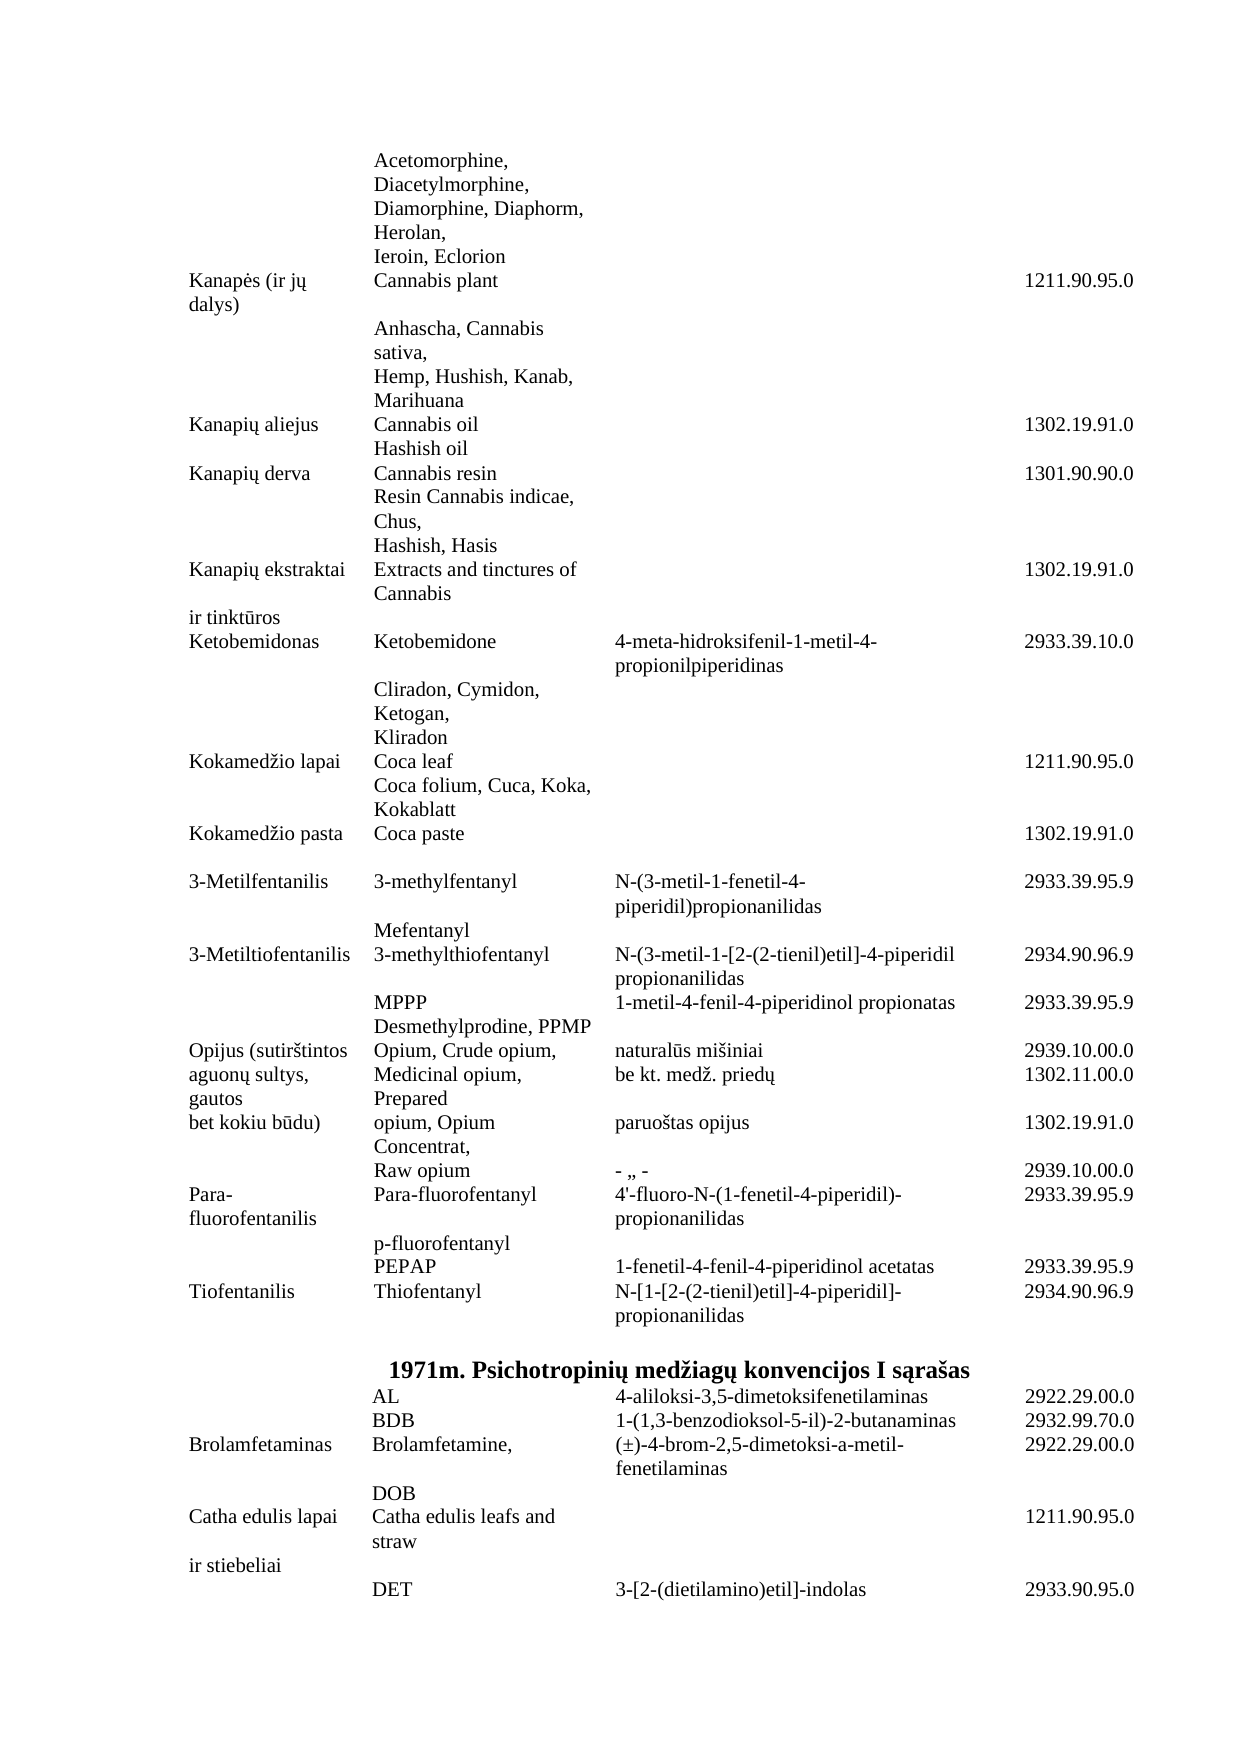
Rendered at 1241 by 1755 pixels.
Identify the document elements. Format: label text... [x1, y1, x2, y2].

table_header 4-aliloksi-3,5-dimetoksifenetilaminas [604, 1384, 1014, 1408]
table_cell Desmethylprodine, PPMP [363, 1014, 603, 1038]
table_cell 3-[2-(dietilamino)etil]-indolas [604, 1577, 1014, 1601]
table_cell 2939.10.00.0 [1013, 1158, 1181, 1182]
table_cell Hashish, Hasis [363, 533, 603, 557]
table_cell [604, 605, 1013, 629]
table_cell (±)-4-brom-2,5-dimetoksi-a-metil-fenetilaminas [604, 1432, 1014, 1480]
table_cell 3-Metiltiofentanilis [177, 942, 362, 990]
table_cell 2934.90.96.9 [1013, 1279, 1181, 1327]
table_cell [1013, 316, 1181, 364]
table_cell Cannabis oil [363, 412, 603, 436]
table_cell Kanapės (ir jų dalys) [177, 268, 362, 316]
table_cell Tiofentanilis [177, 1279, 362, 1327]
table_cell [1013, 1014, 1181, 1038]
table_cell [604, 557, 1013, 605]
table_cell [363, 605, 603, 629]
table_cell 4'-fluoro-N-(1-fenetil-4-piperidil)-propionanilidas [604, 1182, 1013, 1230]
table_cell 1-metil-4-fenil-4-piperidinol propionatas [604, 990, 1013, 1014]
table_cell Kanapių derva [177, 460, 362, 484]
table_cell 3-methylthiofentanyl [363, 942, 603, 990]
table_cell 1211.90.95.0 [1014, 1505, 1181, 1553]
table_cell paruoštas opijus [604, 1110, 1013, 1158]
table_cell 3-Metilfentanilis [177, 870, 362, 918]
table_cell Thiofentanyl [363, 1279, 603, 1327]
table_cell [177, 196, 362, 244]
table_cell [604, 412, 1013, 436]
table_cell N-[1-[2-(2-tienil)etil]-4-piperidil]-propionanilidas [604, 1279, 1013, 1327]
table_cell 2933.39.95.9 [1013, 870, 1181, 918]
table_cell [177, 1230, 362, 1254]
table_cell Catha edulis lapai [177, 1505, 361, 1553]
table_cell DOB [361, 1480, 604, 1504]
table_cell [604, 244, 1013, 268]
table_cell [177, 773, 362, 821]
table_cell [604, 1553, 1014, 1577]
table_cell [177, 1014, 362, 1038]
table_cell [1014, 1553, 1181, 1577]
table_cell 2933.90.95.0 [1014, 1577, 1181, 1601]
table_cell [604, 918, 1013, 942]
table_cell Catha edulis leafs and straw [361, 1505, 604, 1553]
table_cell Brolamfetamine, [361, 1432, 604, 1480]
table_cell [1013, 533, 1181, 557]
table_cell [177, 677, 362, 725]
table_cell [604, 485, 1013, 533]
table_cell [604, 845, 1013, 869]
table_cell [1013, 485, 1181, 533]
table_cell 1302.19.91.0 [1013, 557, 1181, 605]
table_cell [1013, 845, 1181, 869]
table_cell 2933.39.95.9 [1013, 990, 1181, 1014]
table_cell Kliradon [363, 725, 603, 749]
table_cell [604, 1505, 1014, 1553]
table_header AL [361, 1384, 604, 1408]
table_cell 1302.19.91.0 [1013, 821, 1181, 845]
table_cell [1013, 773, 1181, 821]
table_cell DET [361, 1577, 604, 1601]
table_cell Hemp, Hushish, Kanab, Marihuana [363, 364, 603, 412]
table_cell [604, 148, 1013, 196]
table_cell Ketobemidone [363, 629, 603, 677]
table_cell Opium, Crude opium, [363, 1038, 603, 1062]
table_cell Ketobemidonas [177, 629, 362, 677]
table_cell Coca folium, Cuca, Koka, Kokablatt [363, 773, 603, 821]
table_cell 1302.19.91.0 [1013, 1110, 1181, 1158]
table_cell [1013, 364, 1181, 412]
table_cell Para-fluorofentanyl [363, 1182, 603, 1230]
table_cell [177, 1577, 361, 1601]
table_header 2922.29.00.0 [1014, 1384, 1181, 1408]
table_cell [604, 436, 1013, 460]
table_cell [604, 1230, 1013, 1254]
table_cell Mefentanyl [363, 918, 603, 942]
table_cell - „ - [604, 1158, 1013, 1182]
table_cell Hashish oil [363, 436, 603, 460]
table_cell [177, 918, 362, 942]
table_cell [604, 821, 1013, 845]
text 1971m. Psichotropinių medžiagų konvencijos I sąrašas [177, 1355, 1181, 1384]
table_cell Para-fluorofentanilis [177, 1182, 362, 1230]
table_cell [604, 460, 1013, 484]
table_cell [177, 316, 362, 364]
table_header [177, 1384, 361, 1408]
table_cell Coca paste [363, 821, 603, 845]
table_cell [1013, 605, 1181, 629]
table_cell [177, 244, 362, 268]
table_cell aguonų sultys, gautos [177, 1062, 362, 1110]
table_cell Anhascha, Cannabis sativa, [363, 316, 603, 364]
table_cell ir stiebeliai [177, 1553, 361, 1577]
table_cell [604, 677, 1013, 725]
table_cell 1-fenetil-4-fenil-4-piperidinol acetatas [604, 1255, 1013, 1278]
table_cell [1013, 196, 1181, 244]
table_cell [604, 316, 1013, 364]
table_cell Cannabis plant [363, 268, 603, 316]
table_cell Ieroin, Eclorion [363, 244, 603, 268]
table_cell 1302.11.00.0 [1013, 1062, 1181, 1110]
table_cell bet kokiu būdu) [177, 1110, 362, 1158]
table_cell p-fluorofentanyl [363, 1230, 603, 1254]
table_cell naturalūs mišiniai [604, 1038, 1013, 1062]
table_cell [1013, 677, 1181, 725]
table_cell [177, 845, 362, 869]
table_cell Kokamedžio pasta [177, 821, 362, 845]
table_cell [177, 725, 362, 749]
table_cell [604, 364, 1013, 412]
table_cell [604, 725, 1013, 749]
table_cell 2933.39.95.9 [1013, 1182, 1181, 1230]
table_cell MPPP [363, 990, 603, 1014]
table_cell 2939.10.00.0 [1013, 1038, 1181, 1062]
table_cell [604, 749, 1013, 773]
table_cell [177, 1480, 361, 1504]
table_cell 1301.90.90.0 [1013, 460, 1181, 484]
table_cell ir tinktūros [177, 605, 362, 629]
table_cell [177, 364, 362, 412]
table_cell Resin Cannabis indicae, Chus, [363, 485, 603, 533]
table_cell [604, 533, 1013, 557]
table_cell [177, 485, 362, 533]
table_cell Opijus (sutirštintos [177, 1038, 362, 1062]
table_cell be kt. medž. priedų [604, 1062, 1013, 1110]
table_cell [177, 1408, 361, 1432]
table_cell opium, Opium Concentrat, [363, 1110, 603, 1158]
table_cell [177, 148, 362, 196]
table_cell [361, 1553, 604, 1577]
table_cell 2933.39.95.9 [1013, 1255, 1181, 1278]
table_cell 2932.99.70.0 [1014, 1408, 1181, 1432]
table_cell 1211.90.95.0 [1013, 749, 1181, 773]
table_cell [363, 845, 603, 869]
table_cell N-(3-metil-1-[2-(2-tienil)etil]-4-piperidil propionanilidas [604, 942, 1013, 990]
table_cell 1302.19.91.0 [1013, 412, 1181, 436]
table_cell Acetomorphine, Diacetylmorphine, [363, 148, 603, 196]
table_cell [604, 1014, 1013, 1038]
table_cell [177, 533, 362, 557]
table_cell Diamorphine, Diaphorm, Herolan, [363, 196, 603, 244]
table_cell BDB [361, 1408, 604, 1432]
table_cell [177, 1158, 362, 1182]
table_cell 4-meta-hidroksifenil-1-metil-4-propionilpiperidinas [604, 629, 1013, 677]
table_cell [604, 268, 1013, 316]
table_cell PEPAP [363, 1255, 603, 1278]
table_cell [1013, 148, 1181, 196]
table_cell Extracts and tinctures of Cannabis [363, 557, 603, 605]
table_cell [1014, 1480, 1181, 1504]
table_cell [604, 196, 1013, 244]
table_cell Kanapių aliejus [177, 412, 362, 436]
table_cell 2934.90.96.9 [1013, 942, 1181, 990]
table_cell 2922.29.00.0 [1014, 1432, 1181, 1480]
table_cell Coca leaf [363, 749, 603, 773]
table_cell [1013, 918, 1181, 942]
table_cell Raw opium [363, 1158, 603, 1182]
table_cell [1013, 244, 1181, 268]
table_cell 3-methylfentanyl [363, 870, 603, 918]
table_cell [1013, 436, 1181, 460]
table_cell [604, 1480, 1014, 1504]
table_cell N-(3-metil-1-fenetil-4-piperidil)propionanilidas [604, 870, 1013, 918]
table_cell [177, 990, 362, 1014]
table_cell [177, 436, 362, 460]
table_cell Kokamedžio lapai [177, 749, 362, 773]
table_cell [177, 1255, 362, 1278]
table_cell 2933.39.10.0 [1013, 629, 1181, 677]
table_cell Kanapių ekstraktai [177, 557, 362, 605]
table_cell Medicinal opium, Prepared [363, 1062, 603, 1110]
table_cell [604, 773, 1013, 821]
table_cell [1013, 725, 1181, 749]
table_cell 1211.90.95.0 [1013, 268, 1181, 316]
table_cell Cannabis resin [363, 460, 603, 484]
table_cell Cliradon, Cymidon, Ketogan, [363, 677, 603, 725]
table_cell Brolamfetaminas [177, 1432, 361, 1480]
table_cell 1-(1,3-benzodioksol-5-il)-2-butanaminas [604, 1408, 1014, 1432]
table_cell [1013, 1230, 1181, 1254]
